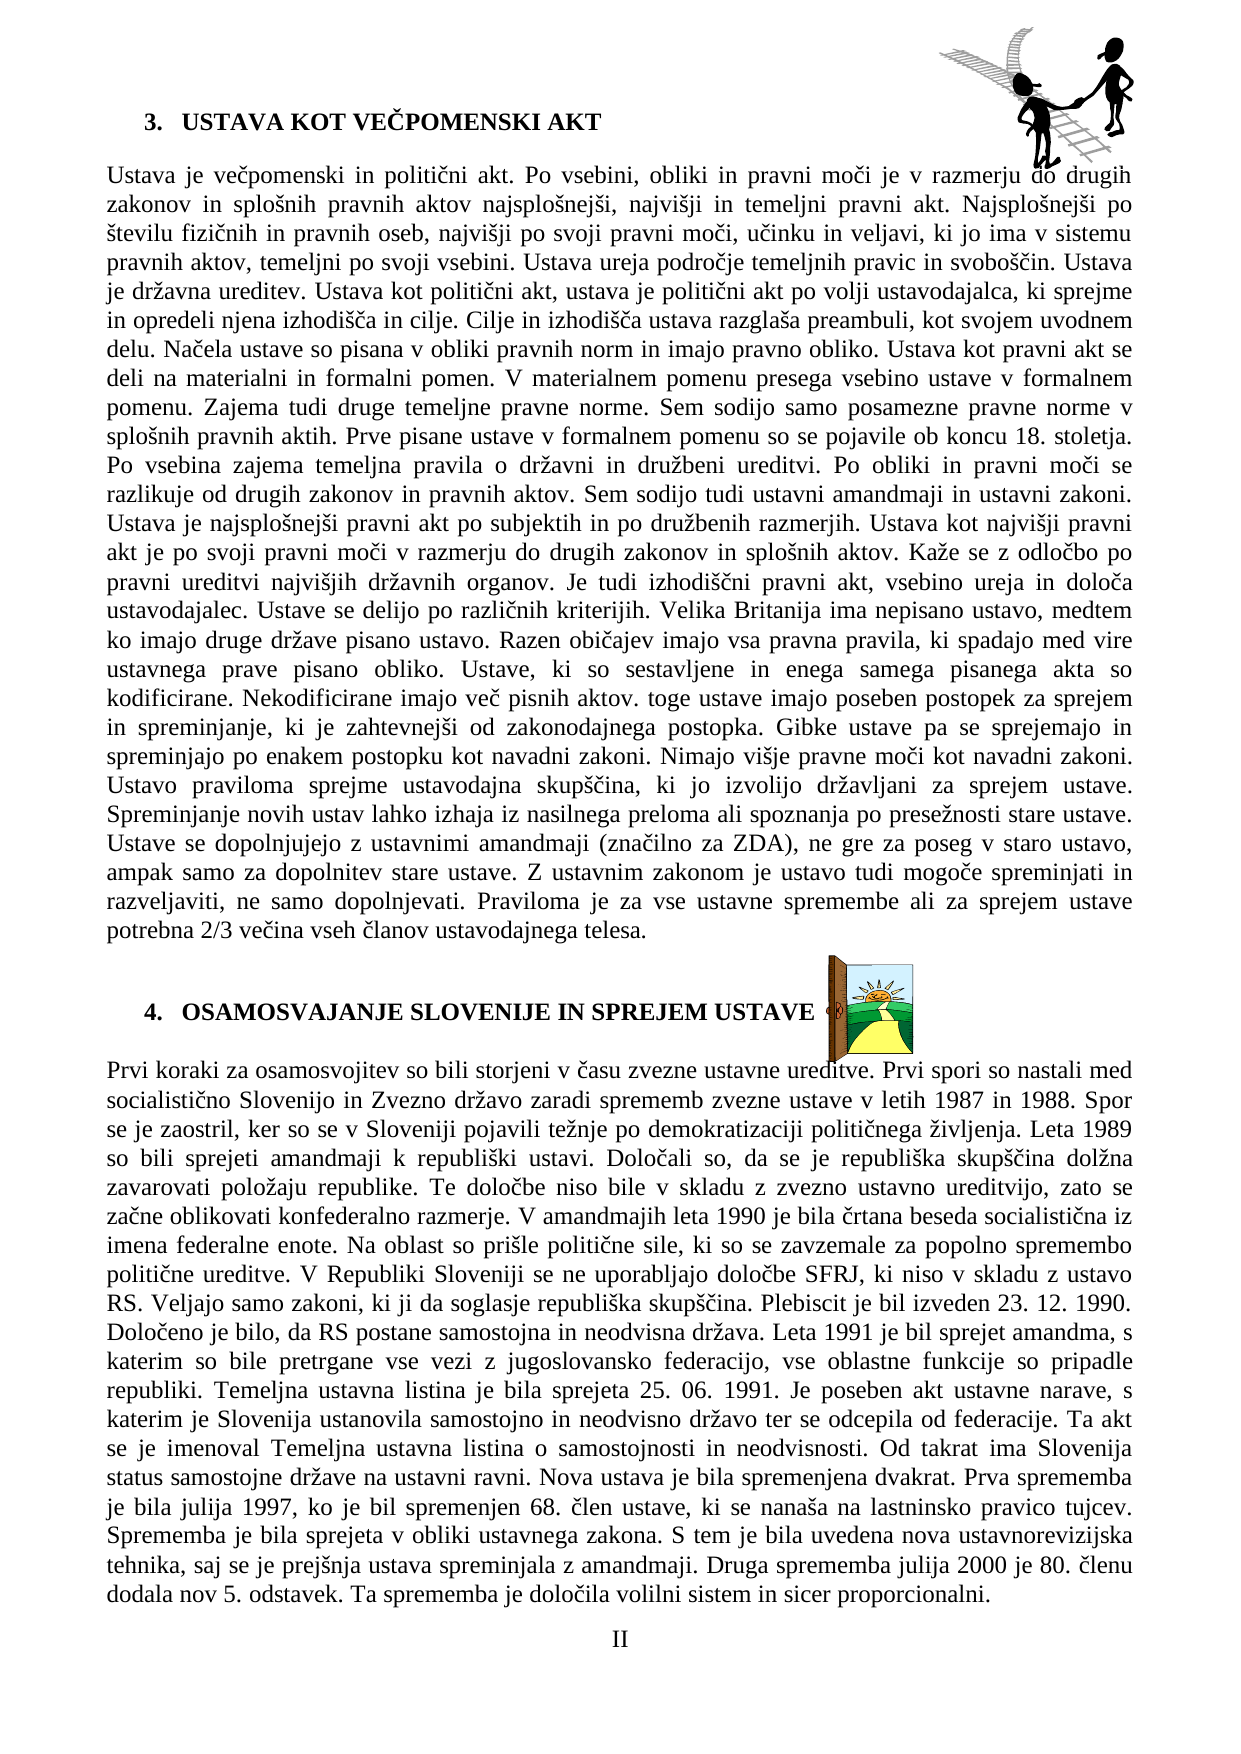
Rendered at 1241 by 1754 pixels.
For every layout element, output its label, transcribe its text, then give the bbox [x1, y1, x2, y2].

list [939, 106, 1030, 135]
list [1062, 106, 1110, 135]
list OSAMOSVAJANJE SLOVENIJE IN SPREJEM USTAVE [144, 997, 824, 1026]
list USTAVA KOT VEČPOMENSKI AKT [144, 106, 937, 135]
list [915, 997, 1134, 1026]
text Ustava je večpomenski in politični akt. Po vsebini, obliki in pravni moči je v razmerju do drugih zakonov in splošnih pravnih aktov najsplošnejši, najvišji in temeljni pravni akt. Najsplošnejši po številu fizičnih in pravnih oseb, najvišji po svoji pravni moči, učinku in veljavi, ki jo ima v sistemu pravnih aktov, temeljni po svoji vsebini. Ustava ureja področje temeljnih pravic in svoboščin. Ustava je državna ureditev. Ustava kot politični akt, ustava je politični akt po volji ustavodajalca, ki sprejme in opredeli njena izhodišča in cilje. Cilje in izhodišča ustava razglaša preambuli, kot svojem uvodnem delu. Načela ustave so pisana v obliki pravnih norm in imajo pravno obliko. Ustava kot pravni akt se deli na materialni in formalni pomen. V materialnem pomenu presega vsebino ustave v formalnem pomenu. Zajema tudi druge temeljne pravne norme. Sem sodijo samo posamezne pravne norme v splošnih pravnih aktih. Prve pisane ustave v formalnem pomenu so se pojavile ob koncu 18. stoletja. Po vsebina zajema temeljna pravila o državni in družbeni ureditvi. Po obliki in pravni moči se razlikuje od drugih zakonov in pravnih aktov. Sem sodijo tudi ustavni amandmaji in ustavni zakoni. Ustava je najsplošnejši pravni akt po subjektih in po družbenih razmerjih. Ustava kot najvišji pravni akt je po svoji pravni moči v razmerju do drugih zakonov in splošnih aktov. Kaže se z odločbo po pravni ureditvi najvišjih državnih organov. Je tudi izhodiščni pravni akt, vsebino ureja in določa ustavodajalec. Ustave se delijo po različnih kriterijih. Velika Britanija ima nepisano ustavo, medtem ko imajo druge države pisano ustavo. Razen običajev imajo vsa pravna pravila, ki spadajo med vire ustavnega prave pisano obliko. Ustave, ki so sestavljene in enega samega pisanega akta so kodificirane. Nekodificirane imajo več pisnih aktov. toge ustave imajo poseben postopek za sprejem in spreminjanje, ki je zahtevnejši od zakonodajnega postopka. Gibke ustave pa se sprejemajo in spreminjajo po enakem postopku kot navadni zakoni. Nimajo višje pravne moči kot navadni zakoni. Ustavo praviloma sprejme ustavodajna skupščina, ki jo izvolijo državljani za sprejem ustave. Spreminjanje novih ustav lahko izhaja iz nasilnega preloma ali spoznanja po presežnosti stare ustave. Ustave se dopolnjujejo z ustavnimi amandmaji (značilno za ZDA), ne gre za poseg v staro ustavo, ampak samo za dopolnitev stare ustave. Z ustavnim zakonom je ustavo tudi mogoče spreminjati in razveljaviti, ne samo dopolnjevati. Praviloma je za vse ustavne spremembe ali za sprejem ustave potrebna 2/3 večina vseh članov ustavodajnega telesa. [106, 159, 1134, 944]
text Prvi koraki za osamosvojitev so bili storjeni v času zvezne ustavne ureditve. Prvi spori so nastali med socialistično Slovenijo in Zvezno državo zaradi sprememb zvezne ustave v letih 1987 in 1988. Spor se je zaostril, ker so se v Sloveniji pojavili težnje po demokratizaciji političnega življenja. Leta 1989 so bili sprejeti amandmaji k republiški ustavi. Določali so, da se je republiška skupščina dolžna zavarovati položaju republike. Te določbe niso bile v skladu z zvezno ustavno ureditvijo, zato se začne oblikovati konfederalno razmerje. V amandmajih leta 1990 je bila črtana beseda socialistična iz imena federalne enote. Na oblast so prišle politične sile, ki so se zavzemale za popolno spremembo politične ureditve. V Republiki Sloveniji se ne uporabljajo določbe SFRJ, ki niso v skladu z ustavo RS. Veljajo samo zakoni, ki ji da soglasje republiška skupščina. Plebiscit je bil izveden 23. 12. 1990. Določeno je bilo, da RS postane samostojna in neodvisna država. Leta 1991 je bil sprejet amandma, s katerim so bile pretrgane vse vezi z jugoslovansko federacijo, vse oblastne funkcije so pripadle republiki. Temeljna ustavna listina je bila sprejeta 25. 06. 1991. Je poseben akt ustavne narave, s katerim je Slovenija ustanovila samostojno in neodvisno državo ter se odcepila od federacije. Ta akt se je imenoval Temeljna ustavna listina o samostojnosti in neodvisnosti. Od takrat ima Slovenija status samostojne države na ustavni ravni. Nova ustava je bila spremenjena dvakrat. Prva sprememba je bila julija 1997, ko je bil spremenjen 68. člen ustave, ki se nanaša na lastninsko pravico tujcev. Sprememba je bila sprejeta v obliki ustavnega zakona. S tem je bila uvedena nova ustavnorevizijska tehnika, saj se je prejšnja ustava spreminjala z amandmaji. Druga sprememba julija 2000 je 80. členu dodala nov 5. odstavek. Ta sprememba je določila volilni sistem in sicer proporcionalni. [106, 1055, 1134, 1608]
